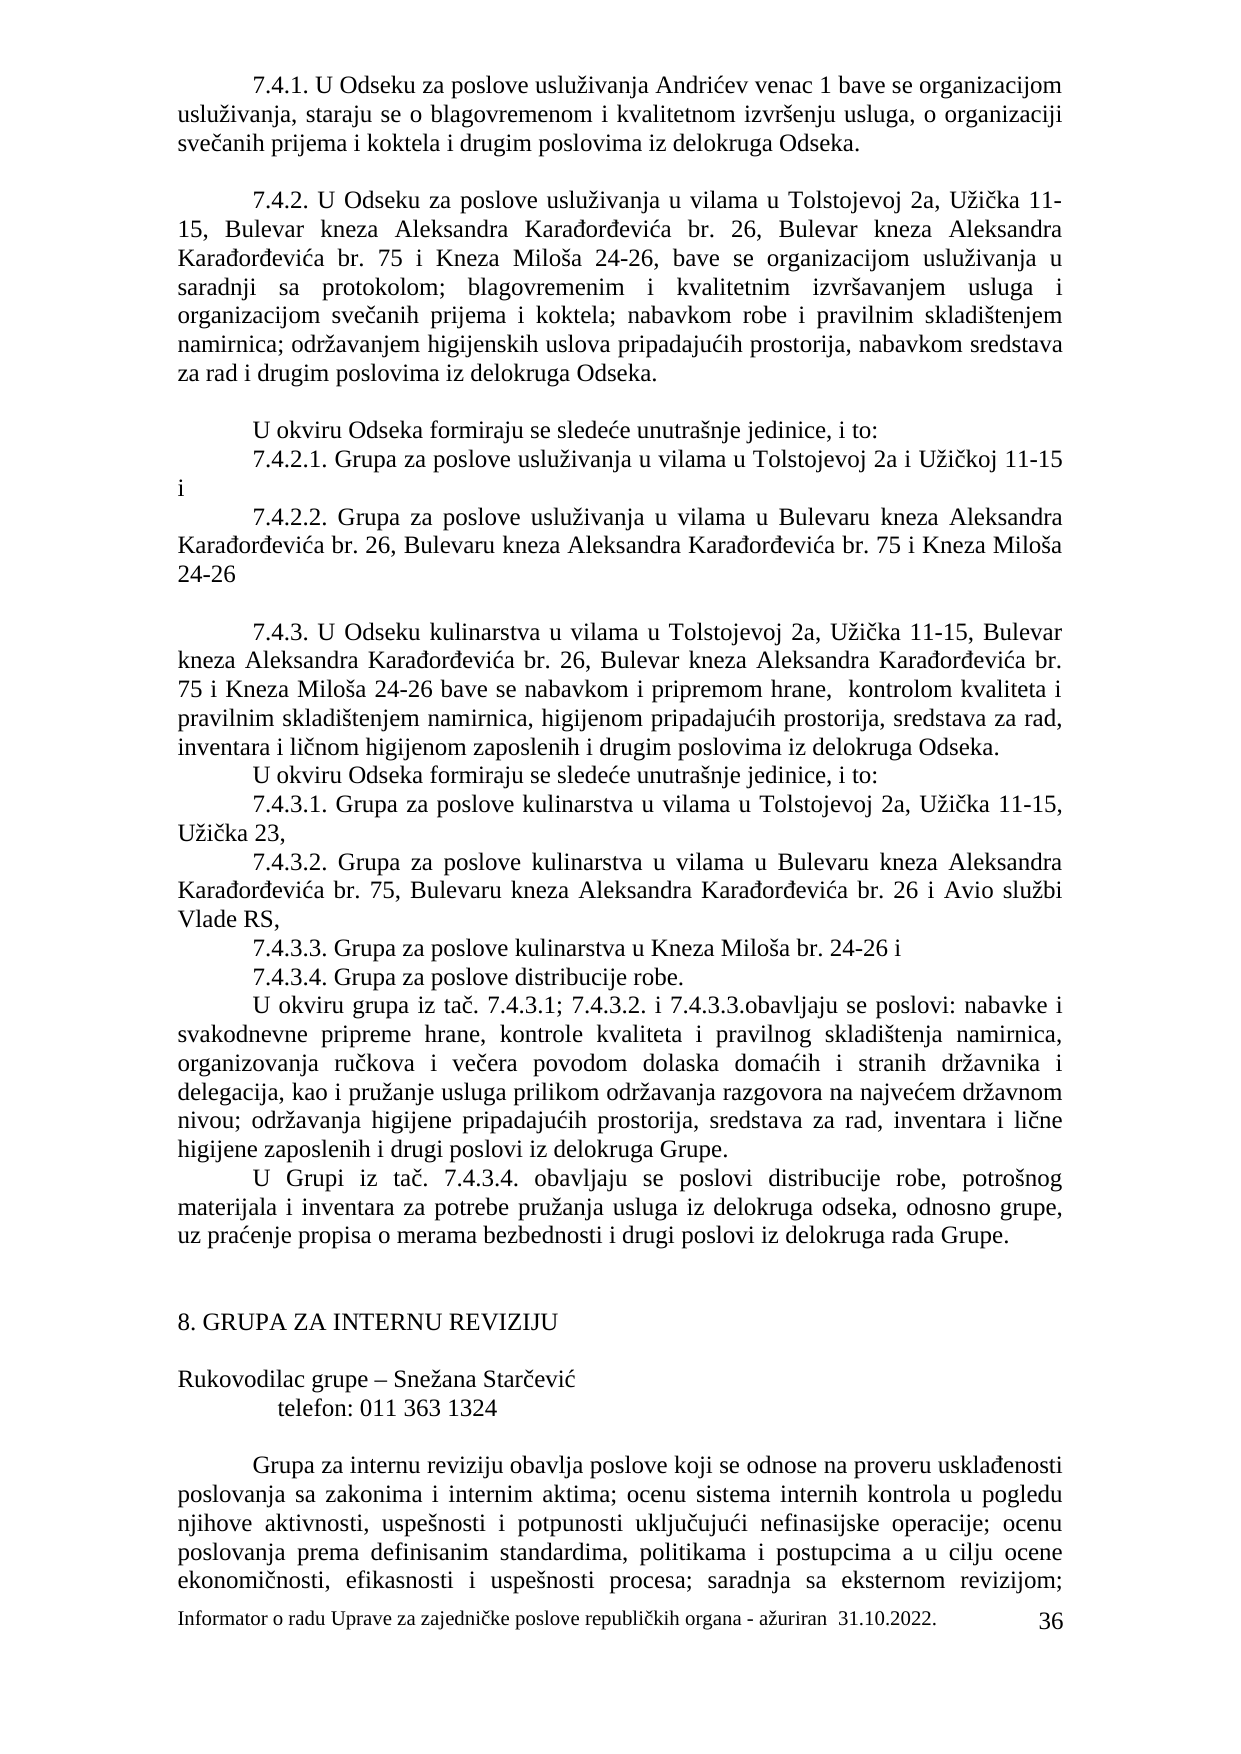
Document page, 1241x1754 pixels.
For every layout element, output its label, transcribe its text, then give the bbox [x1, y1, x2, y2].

subtitle 7.4.3.4. Grupa za poslove distribucije robe. [177, 962, 1063, 990]
subtitle Grupa za internu reviziju obavlja poslove koji se odnose na proveru usklađenosti poslovanja sa zakonima i internim aktima; ocenu sistema internih kontrola u pogledu njihove aktivnosti, uspešnosti i potpunosti uključujući nefinasijske operacije; ocenu poslovanja prema definisanim standardima, politikama i postupcima a u cilju ocene ekonomičnosti, efikasnosti i uspešnosti procesa; saradnja sa eksternom revizijom; [177, 1450, 1063, 1594]
subtitle Rukovodilac grupe – Snežana Starčević [177, 1364, 1063, 1393]
subtitle 7.4.2.2. Grupa za poslove usluživanja u vilama u Bulevaru kneza Aleksandra Karađorđevića br. 26, Bulevaru kneza Aleksandra Karađorđevića br. 75 i Kneza Miloša 24-26 [177, 502, 1063, 588]
subtitle U okviru Odseka formiraju se sledeće unutrašnje jedinice, i to: [177, 760, 1063, 789]
subtitle telefon: 011 363 1324 [177, 1393, 1063, 1422]
subtitle 8. GRUPA ZA INTERNU REVIZIJU [177, 1307, 1063, 1335]
subtitle U Grupi iz tač. 7.4.3.4. obavljaju se poslovi distribucije robe, potrošnog materijala i inventara za potrebe pružanja usluga iz delokruga odseka, odnosno grupe, uz praćenje propisa o merama bezbednosti i drugi poslovi iz delokruga rada Grupe. [177, 1163, 1063, 1249]
subtitle 7.4.3.2. Grupa za poslove kulinarstva u vilama u Bulevaru kneza Aleksandra Karađorđevića br. 75, Bulevaru kneza Aleksandra Karađorđevića br. 26 i Avio službi Vlade RS, [177, 847, 1063, 933]
subtitle 7.4.1. U Odseku za poslove usluživanja Andrićev venac 1 bave se organizacijom usluživanja, staraju se o blagovremenom i kvalitetnom izvršenju usluga, o organizaciji svečanih prijema i koktela i drugim poslovima iz delokruga Odseka. [177, 70, 1063, 157]
subtitle U okviru Odseka formiraju se sledeće unutrašnje jedinice, i to: [177, 415, 1063, 444]
subtitle 7.4.3. U Odseku kulinarstva u vilama u Tolstojevoj 2a, Užička 11-15, Bulevar kneza Aleksandra Karađorđevića br. 26, Bulevar kneza Aleksandra Karađorđevića br. 75 i Kneza Miloša 24-26 bave se nabavkom i pripremom hrane, kontrolom kvaliteta i pravilnim skladištenjem namirnica, higijenom pripadajućih prostorija, sredstava za rad, inventara i ličnom higijenom zaposlenih i drugim poslovima iz delokruga Odseka. [177, 617, 1063, 760]
subtitle 7.4.3.3. Grupa za poslove kulinarstva u Kneza Miloša br. 24-26 i [177, 933, 1063, 962]
subtitle U okviru grupa iz tač. 7.4.3.1; 7.4.3.2. i 7.4.3.3.obavljaju se poslovi: nabavke i svakodnevne pripreme hrane, kontrole kvaliteta i pravilnog skladištenja namirnica, organizovanja ručkova i večera povodom dolaska domaćih i stranih državnika i delegacija, kao i pružanje usluga prilikom održavanja razgovora na najvećem državnom nivou; održavanja higijene pripadajućih prostorija, sredstava za rad, inventara i lične higijene zaposlenih i drugi poslovi iz delokruga Grupe. [177, 990, 1063, 1163]
subtitle 7.4.3.1. Grupa za poslove kulinarstva u vilama u Tolstojevoj 2a, Užička 11-15, Užička 23, [177, 789, 1063, 847]
subtitle 7.4.2. U Odseku za poslove usluživanja u vilama u Tolstojevoj 2a, Užička 11-15, Bulevar kneza Aleksandra Karađorđevića br. 26, Bulevar kneza Aleksandra Karađorđevića br. 75 i Kneza Miloša 24-26, bave se organizacijom usluživanja u saradnji sa protokolom; blagovremenim i kvalitetnim izvršavanjem usluga i organizacijom svečanih prijema i koktela; nabavkom robe i pravilnim skladištenjem namirnica; održavanjem higijenskih uslova pripadajućih prostorija, nabavkom sredstava za rad i drugim poslovima iz delokruga Odseka. [177, 185, 1063, 387]
subtitle 7.4.2.1. Grupa za poslove usluživanja u vilama u Tolstojevoj 2a i Užičkoj 11-15 i [177, 444, 1063, 502]
